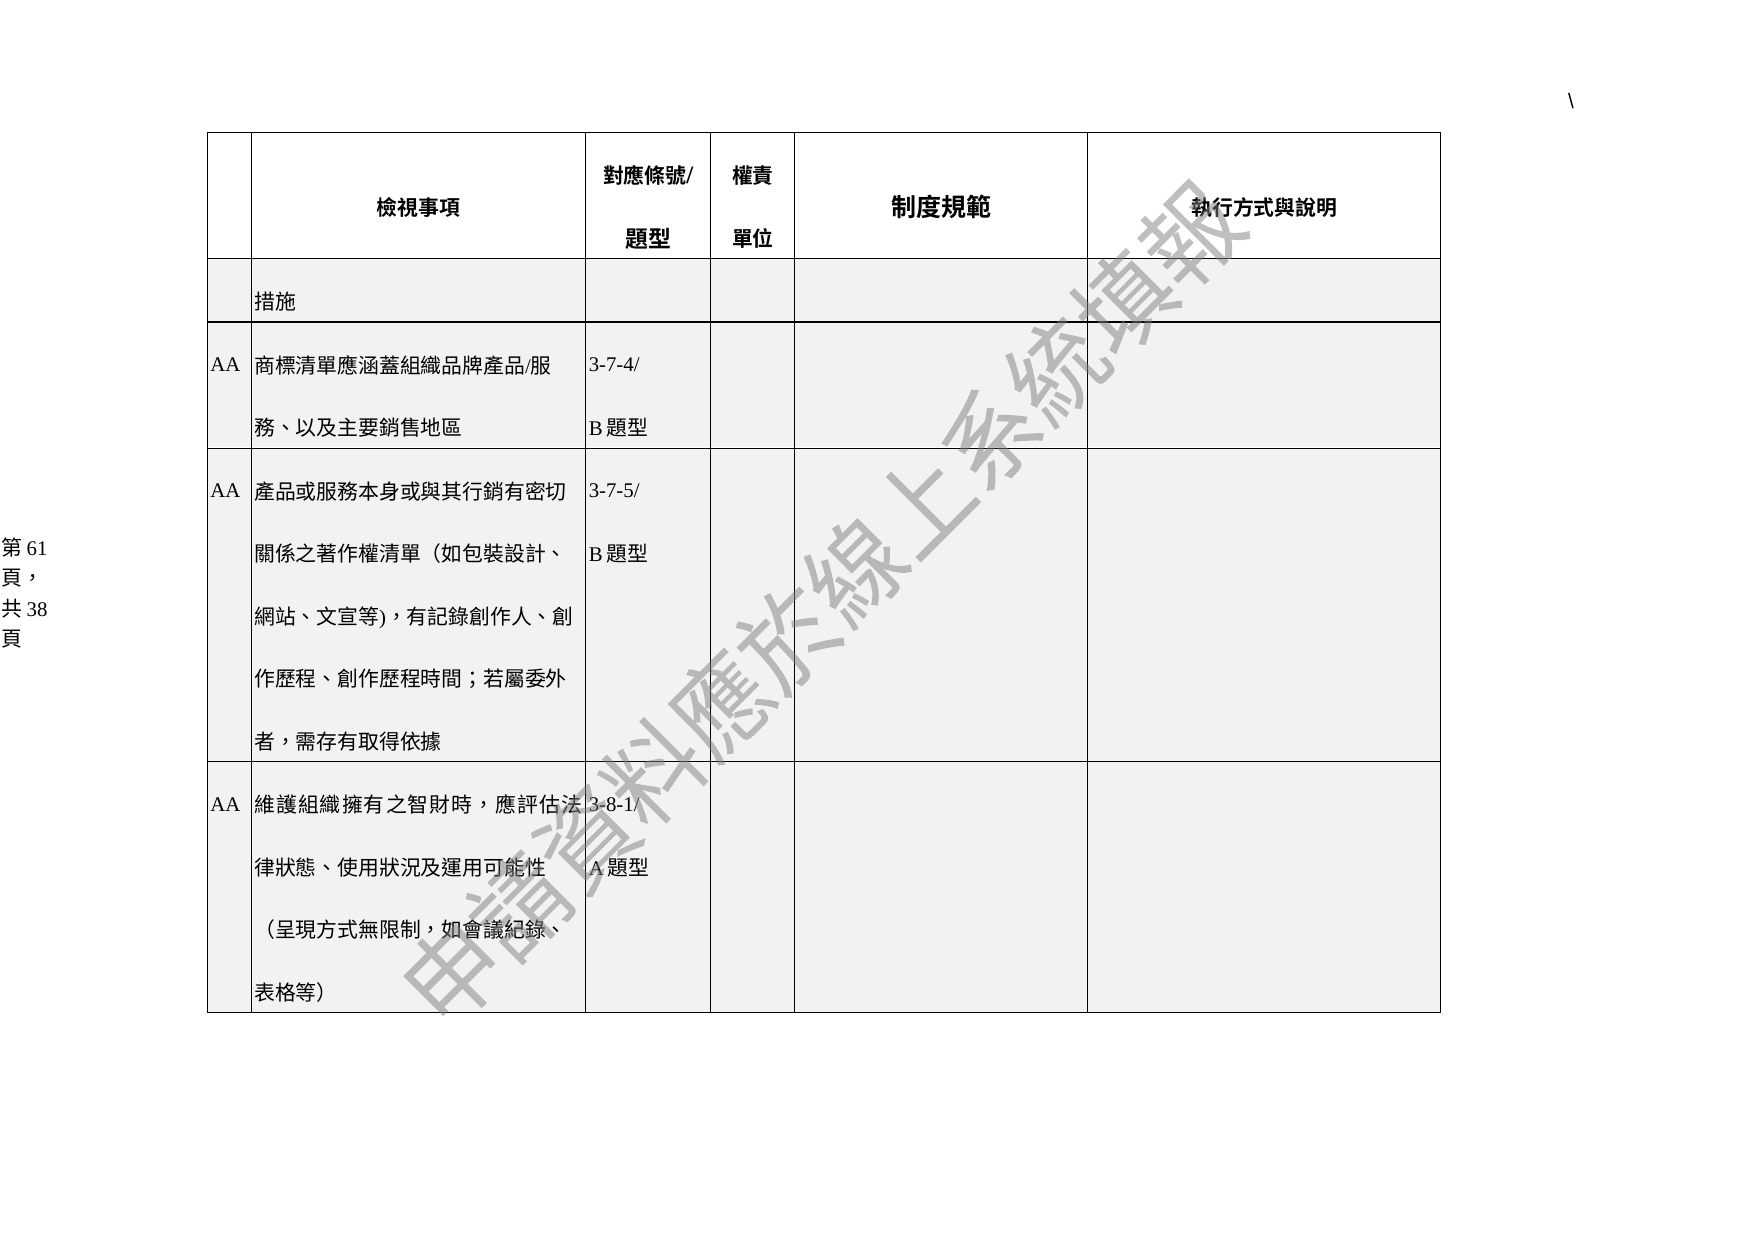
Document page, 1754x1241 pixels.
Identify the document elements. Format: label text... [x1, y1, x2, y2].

table_cell [712, 682, 723, 693]
table_header 權責 單位 [711, 133, 794, 258]
table_cell AA [208, 449, 251, 761]
table_cell [1115, 259, 1440, 321]
table_header 對應條號/ 題型 [586, 133, 710, 258]
table_cell [795, 323, 1087, 447]
table_header [208, 133, 251, 258]
table_cell [1088, 259, 1103, 284]
table_cell [726, 696, 738, 708]
table_header 檢視事項 [252, 133, 585, 258]
table_header 制度規範 [795, 133, 1087, 258]
table_cell 3-7-5/ B題型 [586, 449, 710, 761]
table_cell [795, 259, 1087, 321]
table_cell [779, 603, 794, 651]
table_cell [1111, 323, 1120, 330]
table_cell 營業秘密管理清單內容應包含營業秘密名稱、來源、產生時間與管制措施 [252, 259, 585, 321]
table_cell 3-7-4/ B題型 [586, 323, 710, 447]
table_cell [1088, 323, 1440, 447]
table_header 執行方式與說明 [1088, 133, 1440, 258]
table_cell [711, 259, 794, 321]
table_cell [1088, 449, 1440, 761]
table_cell [586, 259, 710, 321]
table_cell [719, 689, 730, 700]
table_cell 商標清單應涵蓋組織品牌產品/服務、以及主要銷售地區 [252, 323, 585, 447]
table_cell [795, 762, 1087, 1012]
table_cell [1088, 315, 1096, 321]
table_cell 產品或服務本身或與其行銷有密切關係之著作權清單（如包裝設計、網站、文宣等)，有記錄創作人、創作歷程、創作歷程時間；若屬委外者，需存有取得依據 [252, 449, 585, 761]
table_cell [711, 323, 794, 447]
table_cell [711, 753, 716, 761]
table_cell [795, 665, 802, 682]
table_cell [711, 449, 794, 761]
table_cell [1126, 285, 1149, 308]
table_cell [795, 449, 1087, 761]
table_cell AA [208, 323, 251, 447]
table_cell [208, 259, 251, 321]
table_cell AA [208, 762, 251, 1012]
table_cell [1111, 270, 1134, 293]
table_cell [1088, 275, 1130, 321]
table_cell 3-8-1/ A題型 [586, 762, 710, 1012]
table_cell 維護組織擁有之智財時，應評估法律狀態、使用狀況及運用可能性 （呈現方式無限制，如會議紀錄、表格等） [252, 762, 585, 1012]
table_cell [1088, 762, 1440, 1012]
table_cell [972, 438, 980, 447]
table_cell [1134, 293, 1157, 316]
table_cell [711, 762, 794, 1012]
table_cell [948, 421, 965, 447]
table_cell [1118, 278, 1141, 301]
